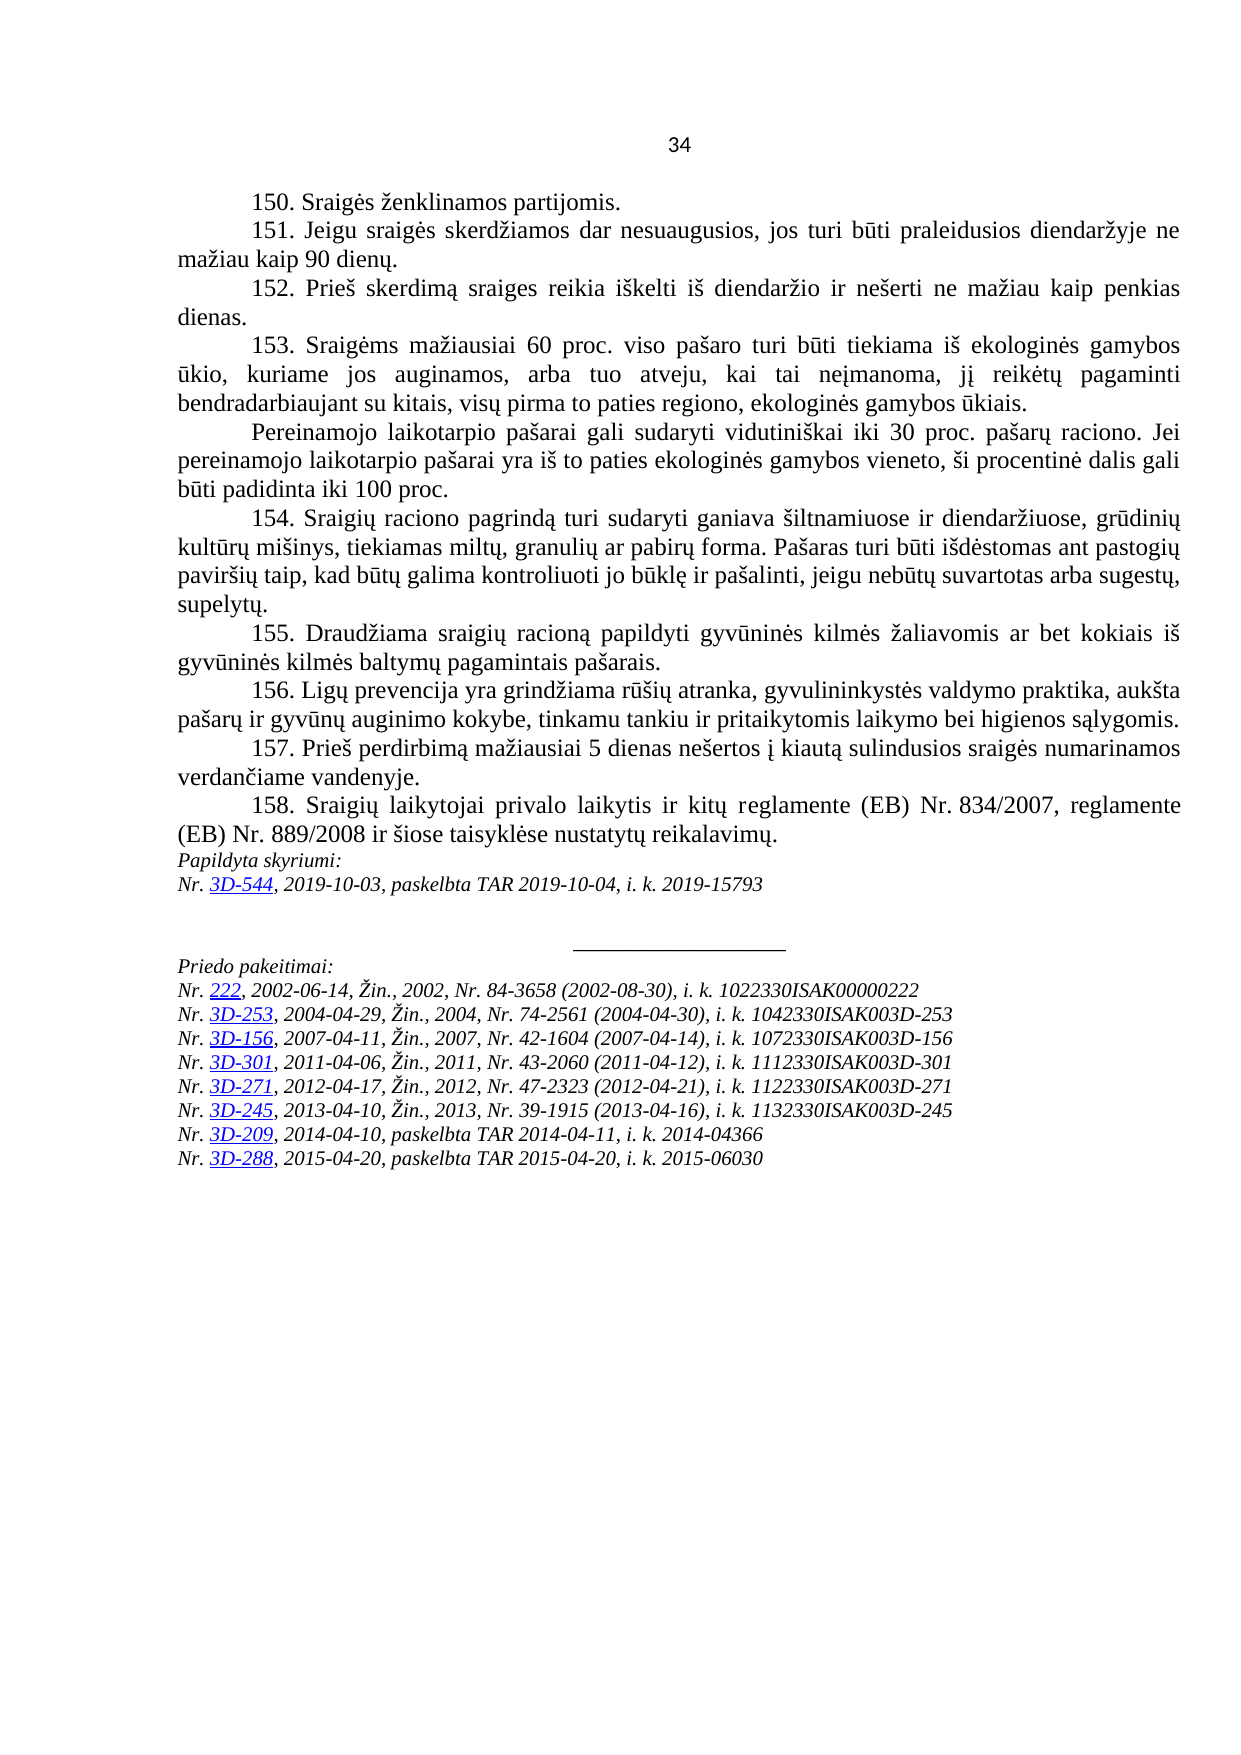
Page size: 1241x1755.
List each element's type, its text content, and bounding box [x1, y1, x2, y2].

text Nr. 3D-288, 2015-04-20, paskelbta TAR 2015-04-20, i. k. 2015-06030 [177, 1146, 1181, 1170]
text 158. Sraigių laikytojai privalo laikytis ir kitų reglamente (EB) Nr. 834/2007, reglamente (EB) Nr. 889/2008 ir šiose taisyklėse nustatytų reikalavimų. [177, 790, 1181, 848]
text Nr. 3D-253, 2004-04-29, Žin., 2004, Nr. 74-2561 (2004-04-30), i. k. 1042330ISAK003D-253 [177, 1002, 1181, 1026]
text 154. Sraigių raciono pagrindą turi sudaryti ganiava šiltnamiuose ir diendaržiuose, grūdinių kultūrų mišinys, tiekiamas miltų, granulių ar pabirų forma. Pašaras turi būti išdėstomas ant pastogių paviršių taip, kad būtų galima kontroliuoti jo būklę ir pašalinti, jeigu nebūtų suvartotas arba sugestų, supelytų. [177, 503, 1181, 618]
text 156. Ligų prevencija yra grindžiama rūšių atranka, gyvulininkystės valdymo praktika, aukšta pašarų ir gyvūnų auginimo kokybe, tinkamu tankiu ir pritaikytomis laikymo bei higienos sąlygomis. [177, 675, 1181, 733]
text 150. Sraigės ženklinamos partijomis. [177, 187, 1181, 215]
text _________________ [177, 925, 1181, 953]
text Nr. 3D-156, 2007-04-11, Žin., 2007, Nr. 42-1604 (2007-04-14), i. k. 1072330ISAK003D-156 [177, 1026, 1181, 1050]
text 152. Prieš skerdimą sraiges reikia iškelti iš diendaržio ir nešerti ne mažiau kaip penkias dienas. [177, 273, 1181, 330]
text Nr. 3D-245, 2013-04-10, Žin., 2013, Nr. 39-1915 (2013-04-16), i. k. 1132330ISAK003D-245 [177, 1098, 1181, 1122]
text 155. Draudžiama sraigių racioną papildyti gyvūninės kilmės žaliavomis ar bet kokiais iš gyvūninės kilmės baltymų pagamintais pašarais. [177, 618, 1181, 675]
text Nr. 3D-301, 2011-04-06, Žin., 2011, Nr. 43-2060 (2011-04-12), i. k. 1112330ISAK003D-301 [177, 1050, 1181, 1074]
text Nr. 3D-544, 2019-10-03, paskelbta TAR 2019-10-04, i. k. 2019-15793 [177, 872, 1181, 896]
text Priedo pakeitimai: [177, 953, 1181, 978]
text Nr. 3D-209, 2014-04-10, paskelbta TAR 2014-04-11, i. k. 2014-04366 [177, 1122, 1181, 1146]
text Nr. 222, 2002-06-14, Žin., 2002, Nr. 84-3658 (2002-08-30), i. k. 1022330ISAK00000222 [177, 978, 1181, 1002]
text Nr. 3D-271, 2012-04-17, Žin., 2012, Nr. 47-2323 (2012-04-21), i. k. 1122330ISAK003D-271 [177, 1074, 1181, 1098]
text Papildyta skyriumi: [177, 848, 1181, 872]
text 157. Prieš perdirbimą mažiausiai 5 dienas nešertos į kiautą sulindusios sraigės numarinamos verdančiame vandenyje. [177, 733, 1181, 790]
text Pereinamojo laikotarpio pašarai gali sudaryti vidutiniškai iki 30 proc. pašarų raciono. Jei pereinamojo laikotarpio pašarai yra iš to paties ekologinės gamybos vieneto, ši procentinė dalis gali būti padidinta iki 100 proc. [177, 417, 1181, 503]
text 153. Sraigėms mažiausiai 60 proc. viso pašaro turi būti tiekiama iš ekologinės gamybos ūkio, kuriame jos auginamos, arba tuo atveju, kai tai neįmanoma, jį reikėtų pagaminti bendradarbiaujant su kitais, visų pirma to paties regiono, ekologinės gamybos ūkiais. [177, 330, 1181, 417]
text 151. Jeigu sraigės skerdžiamos dar nesuaugusios, jos turi būti praleidusios diendaržyje ne mažiau kaip 90 dienų. [177, 215, 1181, 273]
